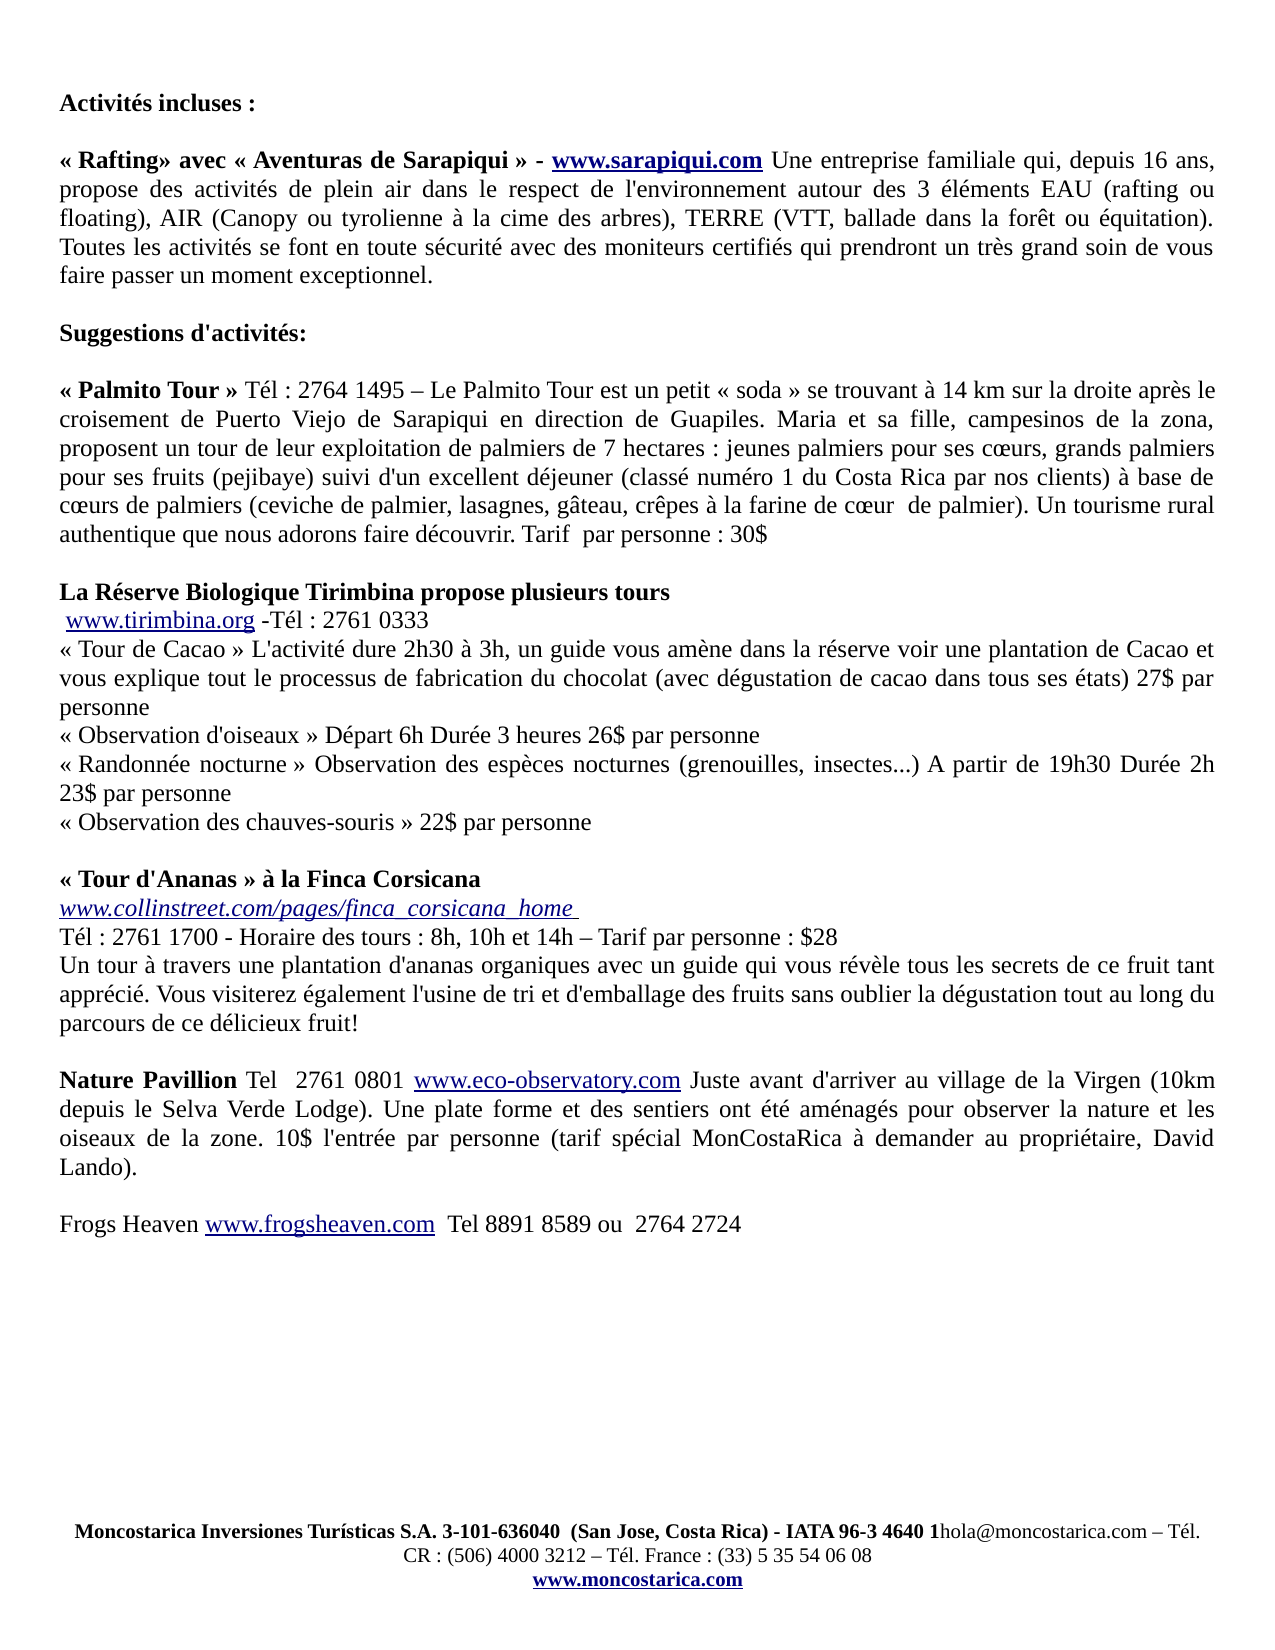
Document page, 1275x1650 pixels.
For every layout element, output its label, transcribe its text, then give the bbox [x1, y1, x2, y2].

text www.collinstreet.com/pages/finca_corsicana_home [59, 893, 1216, 922]
text Activités incluses : [59, 88, 1216, 117]
text Suggestions d'activités: [59, 318, 1216, 347]
text « Randonnée nocturne » Observation des espèces nocturnes (grenouilles, insectes...) A partir de 19h30 Durée 2h 23$ par personne [59, 749, 1216, 807]
text « Tour de Cacao » L'activité dure 2h30 à 3h, un guide vous amène dans la réserve voir une plantation de Cacao et vous explique tout le processus de fabrication du chocolat (avec dégustation de cacao dans tous ses états) 27$ par personne [59, 634, 1216, 720]
text Nature Pavillion Tel 2761 0801 www.eco-observatory.com Juste avant d'arriver au village de la Virgen (10km depuis le Selva Verde Lodge). Une plate forme et des sentiers ont été aménagés pour observer la nature et les oiseaux de la zone. 10$ l'entrée par personne (tarif spécial MonCostaRica à demander au propriétaire, David Lando). [59, 1065, 1216, 1180]
text Frogs Heaven www.frogsheaven.com Tel 8891 8589 ou 2764 2724 [59, 1209, 1216, 1238]
text « Palmito Tour » Tél : 2764 1495 – Le Palmito Tour est un petit « soda » se trouvant à 14 km sur la droite après le croisement de Puerto Viejo de Sarapiqui en direction de Guapiles. Maria et sa fille, campesinos de la zona, proposent un tour de leur exploitation de palmiers de 7 hectares : jeunes palmiers pour ses cœurs, grands palmiers pour ses fruits (pejibaye) suivi d'un excellent déjeuner (classé numéro 1 du Costa Rica par nos clients) à base de cœurs de palmiers (ceviche de palmier, lasagnes, gâteau, crêpes à la farine de cœur de palmier). Un tourisme rural authentique que nous adorons faire découvrir. Tarif par personne : 30$ [59, 375, 1216, 548]
text Tél : 2761 1700 - Horaire des tours : 8h, 10h et 14h – Tarif par personne : $28 [59, 922, 1216, 950]
text « Observation d'oiseaux » Départ 6h Durée 3 heures 26$ par personne [59, 720, 1216, 749]
text www.tirimbina.org -Tél : 2761 0333 [59, 605, 1216, 634]
text Un tour à travers une plantation d'ananas organiques avec un guide qui vous révèle tous les secrets de ce fruit tant apprécié. Vous visiterez également l'usine de tri et d'emballage des fruits sans oublier la dégustation tout au long du parcours de ce délicieux fruit! [59, 950, 1216, 1037]
text « Tour d'Ananas » à la Finca Corsicana [59, 864, 1216, 893]
text « Rafting» avec « Aventuras de Sarapiqui » - www.sarapiqui.com Une entreprise familiale qui, depuis 16 ans, propose des activités de plein air dans le respect de l'environnement autour des 3 éléments EAU (rafting ou floating), AIR (Canopy ou tyrolienne à la cime des arbres), TERRE (VTT, ballade dans la forêt ou équitation). Toutes les activités se font en toute sécurité avec des moniteurs certifiés qui prendront un très grand soin de vous faire passer un moment exceptionnel. [59, 145, 1216, 289]
text La Réserve Biologique Tirimbina propose plusieurs tours [59, 577, 1216, 605]
text « Observation des chauves-souris » 22$ par personne [59, 807, 1216, 835]
